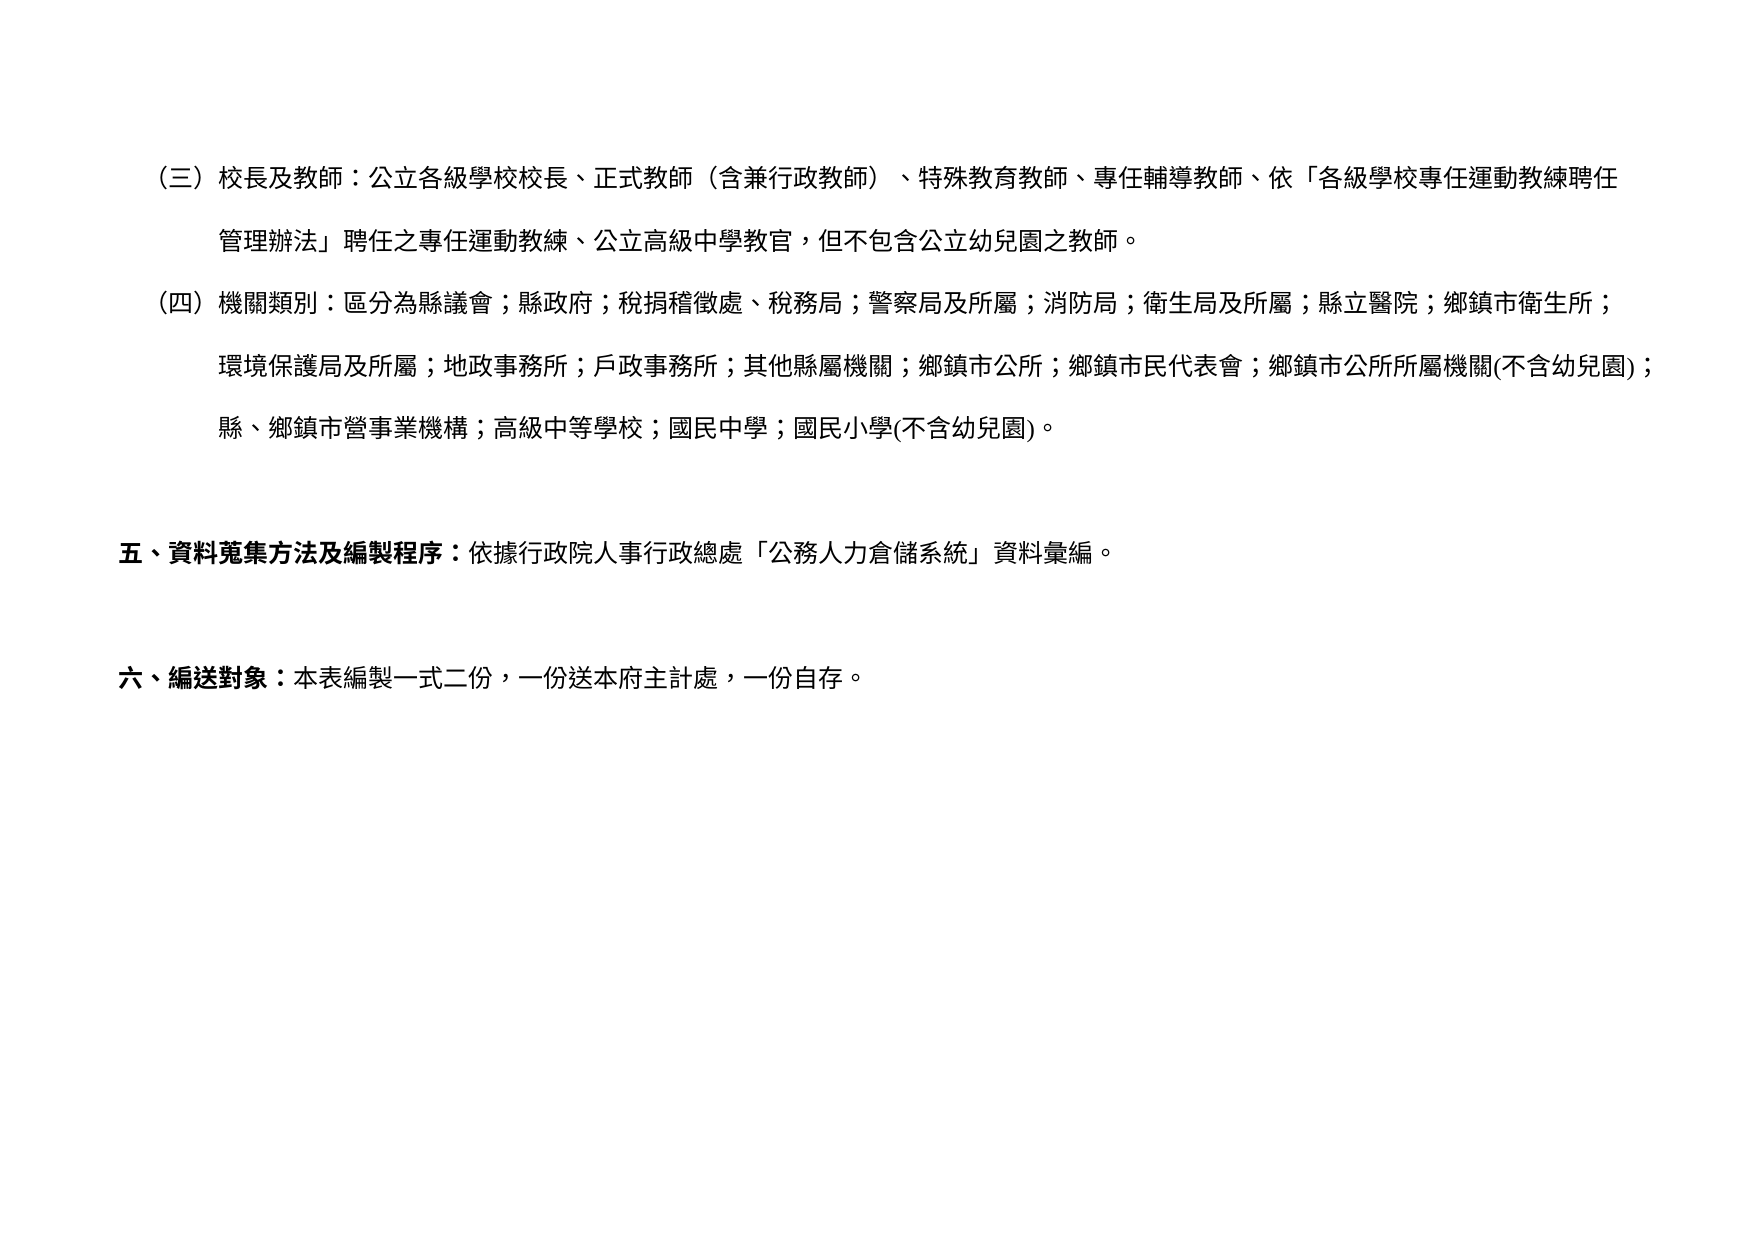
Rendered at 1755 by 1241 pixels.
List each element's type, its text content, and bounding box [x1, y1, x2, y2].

text 六、編送對象：本表編製一式二份，一份送本府主計處，一份自存。 [118, 635, 1636, 697]
text 五、資料蒐集方法及編製程序：依據行政院人事行政總處「公務人力倉儲系統」資料彙編。 [118, 510, 1636, 572]
text （四）機關類別：區分為縣議會；縣政府；稅捐稽徵處、稅務局；警察局及所屬；消防局；衛生局及所屬；縣立醫院；鄉鎮市衛生所；環境保護局及所屬；地政事務所；戶政事務所；其他縣屬機關；鄉鎮市公所；鄉鎮市民代表會；鄉鎮市公所所屬機關(不含幼兒園)；縣、鄉鎮市營事業機構；高級中等學校；國民中學；國民小學(不含幼兒園)。 [143, 260, 1636, 447]
text （三）校長及教師：公立各級學校校長、正式教師（含兼行政教師）、特殊教育教師、專任輔導教師、依「各級學校專任運動教練聘任管理辦法」聘任之專任運動教練、公立高級中學教官，但不包含公立幼兒園之教師。 [143, 135, 1636, 260]
